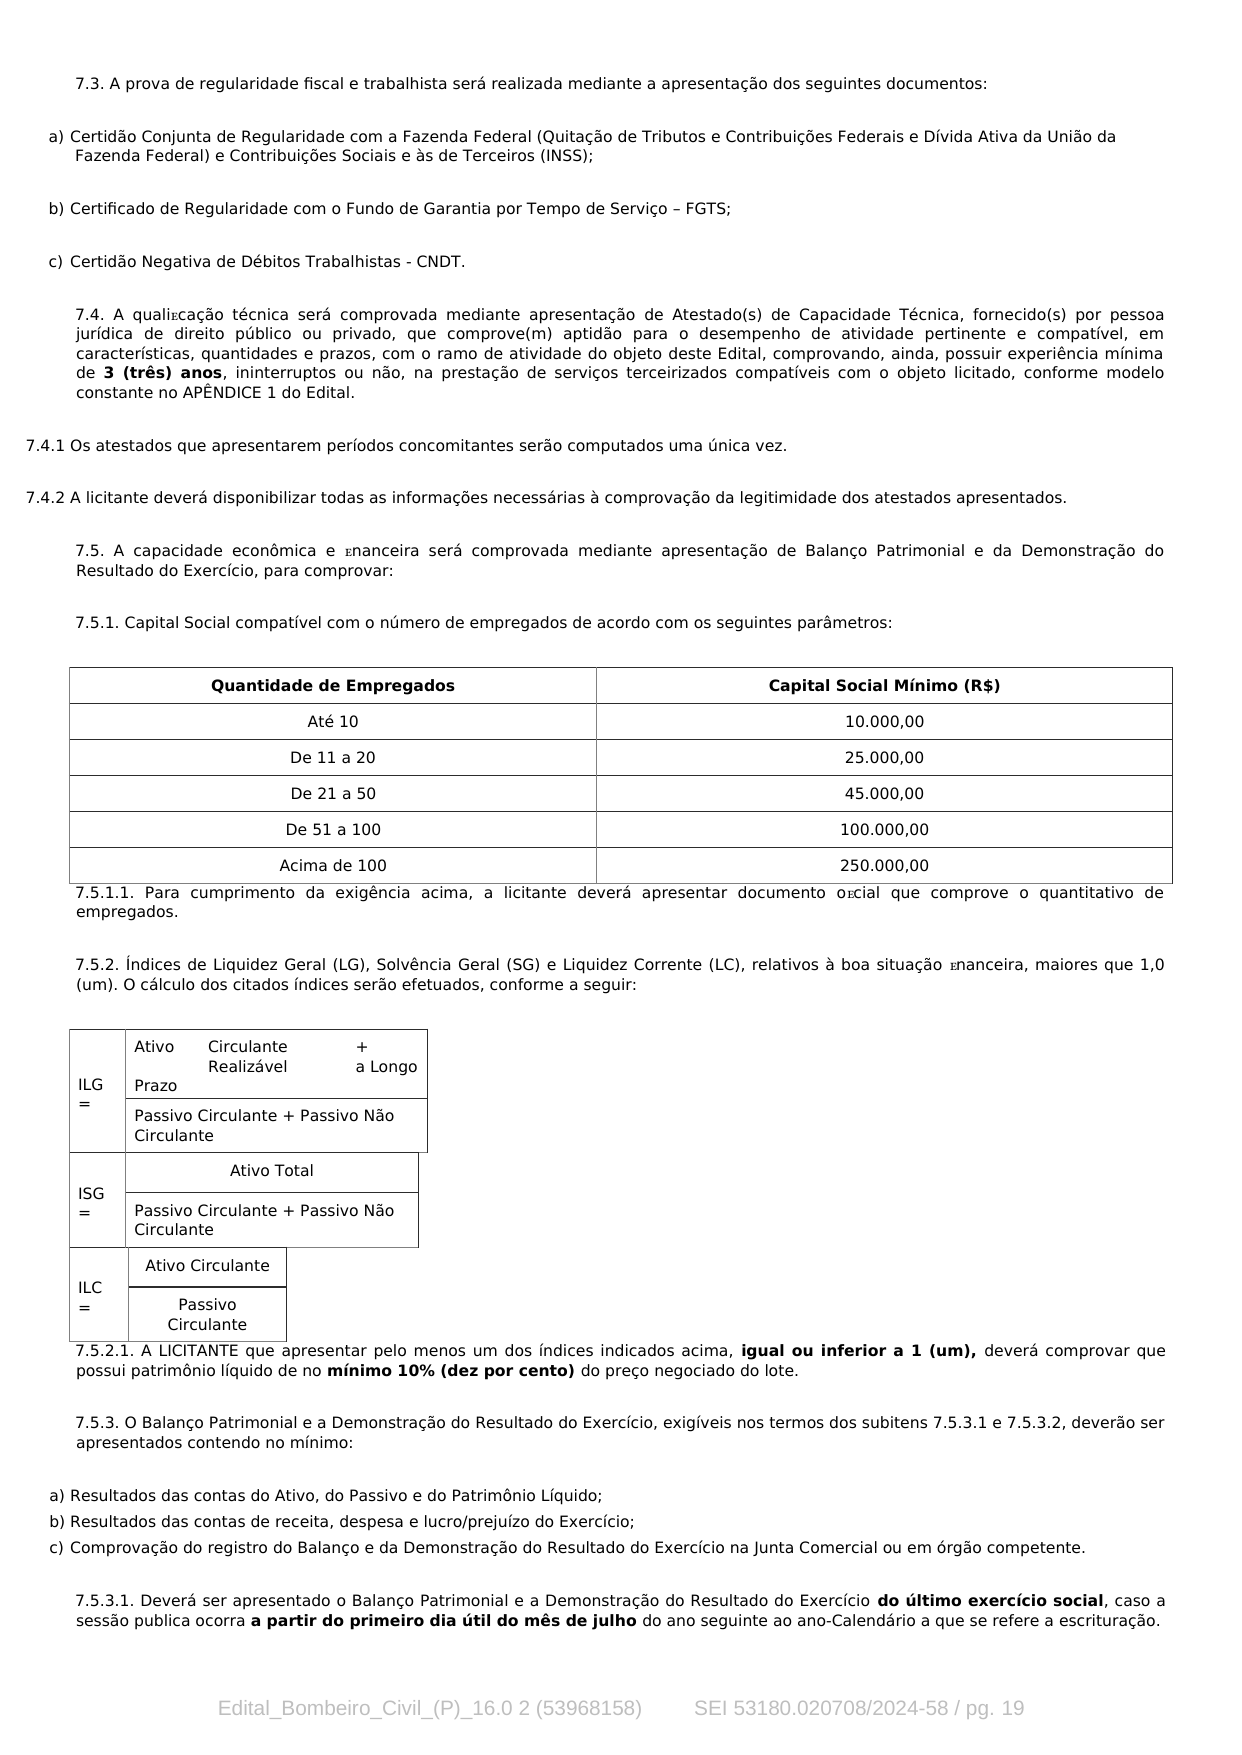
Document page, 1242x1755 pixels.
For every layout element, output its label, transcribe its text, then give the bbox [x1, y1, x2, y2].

text 7.5.1. Capital Social compatível com o número de empregados de acordo com os seguintes parâmetros: [75, 614, 1166, 633]
table_cell Passivo Circulante + Passivo Não Circulante [126, 1099, 427, 1152]
table_cell [419, 1247, 427, 1286]
text 7.5.2.1. A LICITANTE que apresentar pelo menos um dos índices indicados acima, igual ou inferior a 1 (um), deverá comprovar que possui patrimônio líquido de no mínimo 10% (dez por cento) do preço negociado do lote. [75, 1342, 1166, 1380]
table_cell Ativo Circulante [129, 1248, 286, 1286]
table_header Ativo Circulante + Realizável a Longo Prazo [126, 1030, 427, 1097]
table_header ILG = [70, 1030, 125, 1152]
table_cell De 21 a 50 [70, 776, 596, 811]
table_cell De 11 a 20 [70, 740, 596, 775]
table_cell Ativo Total [126, 1153, 418, 1192]
text 7.5.1.1. Para cumprimento da exigência acima, a licitante deverá apresentar documento ocial que comprove o quantitativo de empregados. [75, 884, 1166, 922]
list A licitante deverá disponibilizar todas as informações necessárias à comprovação da legitimidade dos atestados apresentados. [25, 489, 1166, 507]
text 7.5.2. Índices de Liquidez Geral (LG), Solvência Geral (SG) e Liquidez Corrente (LC), relativos à boa situação nanceira, maiores que 1,0 (um). O cálculo dos citados índices serão efetuados, conforme a seguir: [75, 956, 1166, 994]
table_cell [419, 1192, 427, 1247]
text 7.4. A qualicação técnica será comprovada mediante apresentação de Atestado(s) de Capacidade Técnica, fornecido(s) por pessoa jurídica de direito público ou privado, que comprove(m) aptidão para o desempenho de atividade pertinente e compatível, em características, quantidades e prazos, com o ramo de atividade do objeto deste Edital, comprovando, ainda, possuir experiência mínima de 3 (três) anos, ininterruptos ou não, na prestação de serviços terceirizados compatíveis com o objeto licitado, conforme modelo constante no APÊNDICE 1 do Edital. [75, 306, 1166, 402]
table_cell De 51 a 100 [70, 812, 596, 847]
list Resultados das contas do Ativo, do Passivo e do Patrimônio Líquido; [49, 1487, 1166, 1505]
table_cell Passivo Circulante [129, 1288, 286, 1341]
list Resultados das contas de receita, despesa e lucro/prejuízo do Exercício; [49, 1513, 1166, 1531]
table_cell 100.000,00 [597, 812, 1172, 847]
table_cell Passivo Circulante + Passivo Não Circulante [126, 1193, 418, 1247]
table_cell ILC = [70, 1248, 128, 1341]
table_cell ISG = [70, 1153, 125, 1247]
table_cell Acima de 100 [70, 848, 596, 883]
list Certidão Negativa de Débitos Trabalhistas - CNDT. [48, 253, 1166, 271]
list Certificado de Regularidade com o Fundo de Garantia por Tempo de Serviço – FGTS; [48, 200, 1166, 218]
table_cell [287, 1248, 418, 1286]
table_cell [287, 1286, 418, 1341]
text 7.5.3.1. Deverá ser apresentado o Balanço Patrimonial e a Demonstração do Resultado do Exercício do último exercício social, caso a sessão publica ocorra a partir do primeiro dia útil do mês de julho do ano seguinte ao ano-Calendário a que se refere a escrituração. [75, 1592, 1166, 1630]
table_cell 25.000,00 [597, 740, 1172, 775]
text 7.5.3. O Balanço Patrimonial e a Demonstração do Resultado do Exercício, exigíveis nos termos dos subitens 7.5.3.1 e 7.5.3.2, deverão ser apresentados contendo no mínimo: [75, 1414, 1166, 1452]
table_cell 250.000,00 [597, 848, 1172, 883]
table_header Quantidade de Empregados [70, 668, 596, 703]
table_cell [419, 1286, 427, 1341]
table_cell Até 10 [70, 704, 596, 739]
table_cell [419, 1153, 427, 1192]
text 7.3. A prova de regularidade fiscal e trabalhista será realizada mediante a apresentação dos seguintes documentos: [75, 75, 1166, 93]
text 7.5. A capacidade econômica e nanceira será comprovada mediante apresentação de Balanço Patrimonial e da Demonstração do Resultado do Exercício, para comprovar: [75, 542, 1166, 580]
list Comprovação do registro do Balanço e da Demonstração do Resultado do Exercício na Junta Comercial ou em órgão competente. [49, 1539, 1166, 1558]
text Fazenda Federal) e Contribuições Sociais e às de Terceiros (INSS); [75, 147, 1166, 166]
table_cell 45.000,00 [597, 776, 1172, 811]
table_cell 10.000,00 [597, 704, 1172, 739]
list Certidão Conjunta de Regularidade com a Fazenda Federal (Quitação de Tributos e Contribuições Federais e Dívida Ativa da União da [48, 128, 1166, 146]
list Os atestados que apresentarem períodos concomitantes serão computados uma única vez. [25, 436, 1166, 455]
table_header Capital Social Mínimo (R$) [597, 668, 1172, 703]
